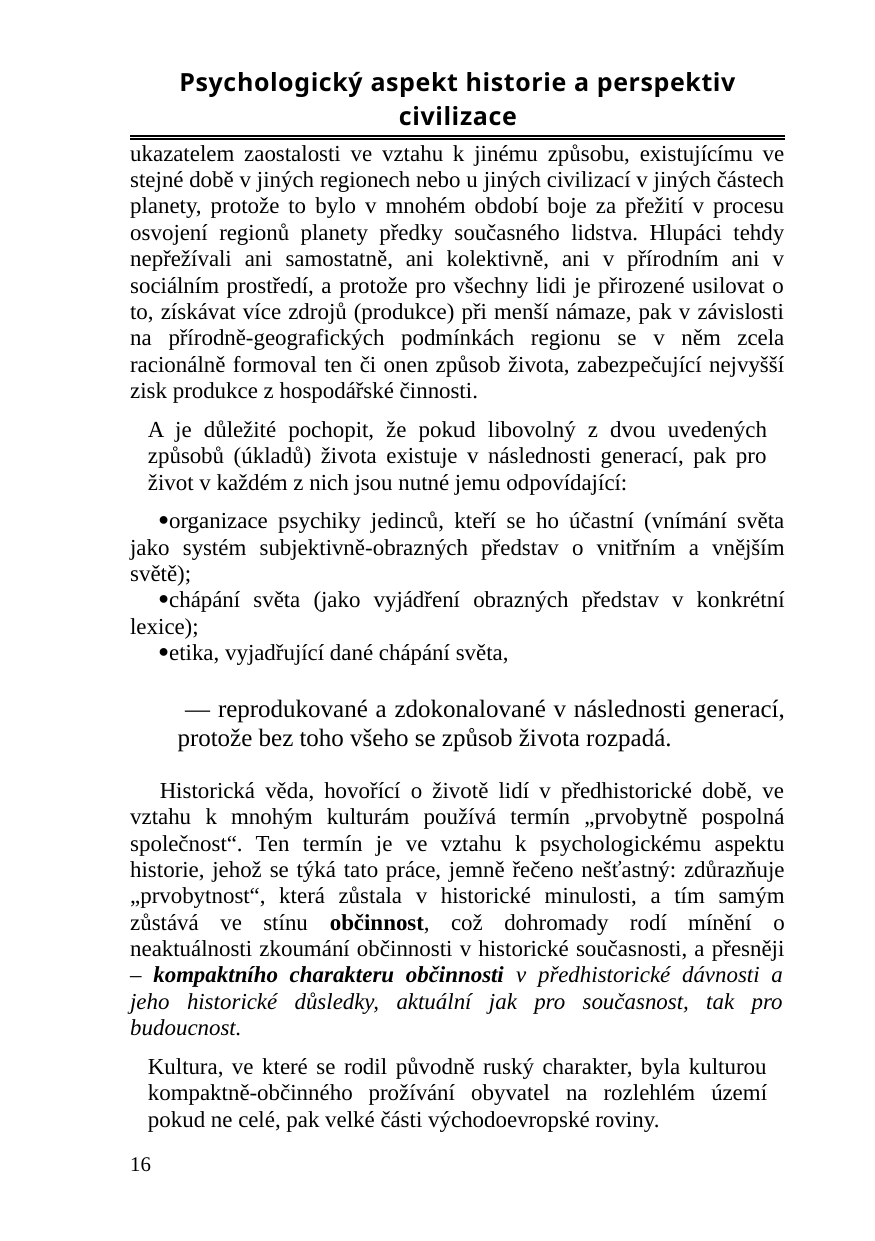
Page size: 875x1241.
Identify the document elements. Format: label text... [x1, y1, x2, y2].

text Historická věda, hovořící o životě lidí v předhistorické době, ve vztahu k mnohým kulturám používá termín „prvobytně pospolná společnost“. Ten termín je ve vztahu k psychologickému aspektu historie, jehož se týká tato práce, jemně řečeno nešťastný: zdůrazňuje „prvobytnost“, která zůstala v historické minulosti, a tím samým zůstává ve stínu občinnost, což dohromady rodí mínění o neaktuálnosti zkoumání občinnosti v historické současnosti, a přesněji – kompaktního charakteru občinnosti v předhistorické dávnosti a jeho historické důsledky, aktuální jak pro současnost, tak pro budoucnost. [130, 777, 785, 1040]
text — reprodukované a zdokonalované v následnosti generací, protože bez toho všeho se způsob života rozpadá. [177, 694, 785, 752]
list chápání světa (jako vyjádření obrazných představ v konkrétní lexice); [130, 587, 785, 639]
text Kultura, ve které se rodil původně ruský charakter, byla kulturou kompaktně-občinného prožívání obyvatel na rozlehlém území pokud ne celé, pak velké části východoevropské roviny. [148, 1053, 768, 1132]
text ukazatelem zaostalosti ve vztahu k jinému způsobu, existujícímu ve stejné době v jiných regionech nebo u jiných civilizací v jiných částech planety, protože to bylo v mnohém období boje za přežití v procesu osvojení regionů planety předky současného lidstva. Hlupáci tehdy nepřežívali ani samostatně, ani kolektivně, ani v přírodním ani v sociálním prostředí, a protože pro všechny lidi je přirozené usilovat o to, získávat více zdrojů (produkce) při menší námaze, pak v závislosti na přírodně-geografických podmínkách regionu se v něm zcela racionálně formoval ten či onen způsob života, zabezpečující nejvyšší zisk produkce z hospodářské činnosti. [130, 140, 785, 403]
list etika, vyjadřující dané chápání světa, [130, 639, 785, 666]
list organizace psychiky jedinců, kteří se ho účastní (vnímání světa jako systém subjektivně-obrazných představ o vnitřním a vnějším světě); [130, 507, 785, 587]
text A je důležité pochopit, že pokud libovolný z dvou uvedených způsobů (úkladů) života existuje v následnosti generací, pak pro život v každém z nich jsou nutné jemu odpovídající: [148, 416, 768, 495]
